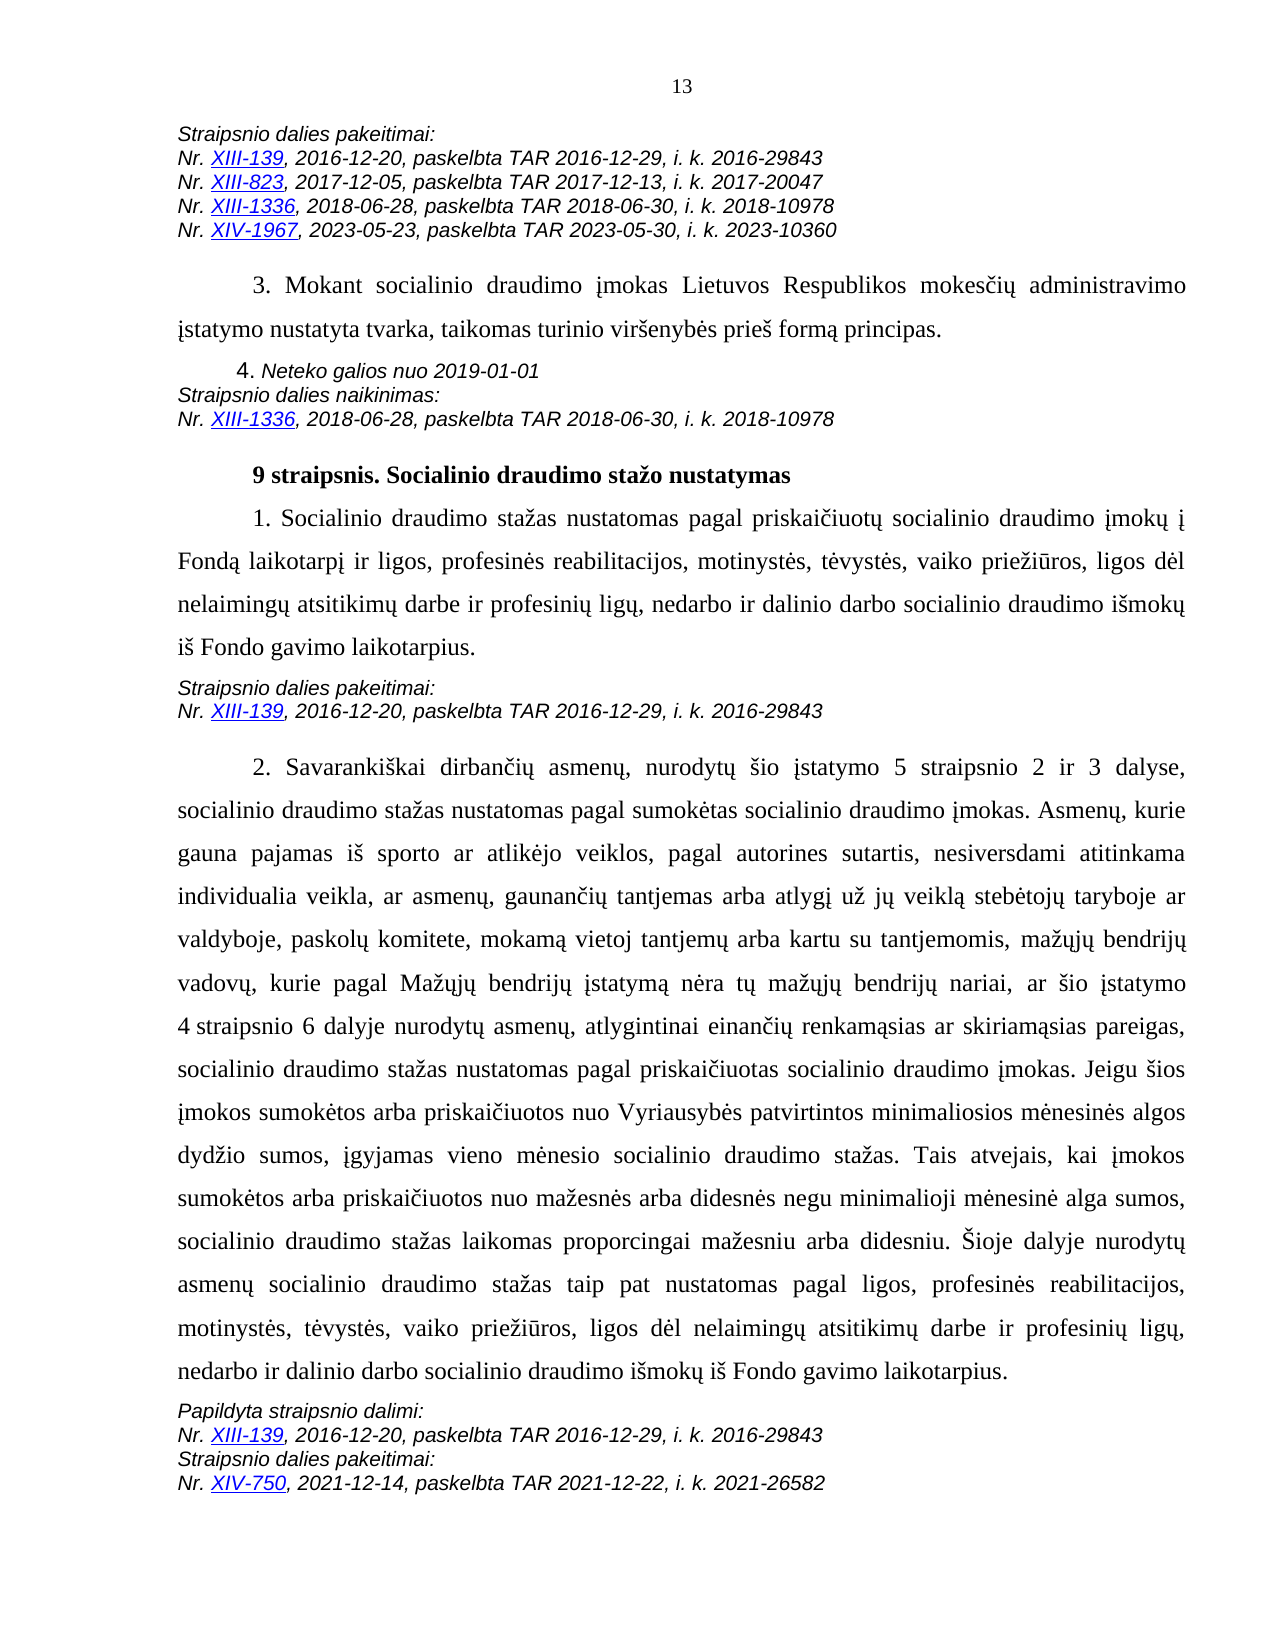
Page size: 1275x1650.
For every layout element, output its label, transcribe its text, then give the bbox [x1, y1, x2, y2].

text Straipsnio dalies pakeitimai: [177, 122, 1186, 146]
text Nr. XIII-139, 2016-12-20, paskelbta TAR 2016-12-29, i. k. 2016-29843 [177, 699, 1186, 723]
text Straipsnio dalies naikinimas: [177, 383, 1186, 407]
text 1. Socialinio draudimo stažas nustatomas pagal priskaičiuotų socialinio draudimo įmokų į Fondą laikotarpį ir ligos, profesinės reabilitacijos, motinystės, tėvystės, vaiko priežiūros, ligos dėl nelaimingų atsitikimų darbe ir profesinių ligų, nedarbo ir dalinio darbo socialinio draudimo išmokų iš Fondo gavimo laikotarpius. [177, 503, 1186, 661]
text Nr. XIII-823, 2017-12-05, paskelbta TAR 2017-12-13, i. k. 2017-20047 [177, 170, 1186, 194]
text Nr. XIV-750, 2021-12-14, paskelbta TAR 2021-12-22, i. k. 2021-26582 [177, 1471, 1186, 1495]
text Nr. XIII-139, 2016-12-20, paskelbta TAR 2016-12-29, i. k. 2016-29843 [177, 1423, 1186, 1447]
text 2. Savarankiškai dirbančių asmenų, nurodytų šio įstatymo 5 straipsnio 2 ir 3 dalyse, socialinio draudimo stažas nustatomas pagal sumokėtas socialinio draudimo įmokas. Asmenų, kurie gauna pajamas iš sporto ar atlikėjo veiklos, pagal autorines sutartis, nesiversdami atitinkama individualia veikla, ar asmenų, gaunančių tantjemas arba atlygį už jų veiklą stebėtojų taryboje ar valdyboje, paskolų komitete, mokamą vietoj tantjemų arba kartu su tantjemomis, mažųjų bendrijų vadovų, kurie pagal Mažųjų bendrijų įstatymą nėra tų mažųjų bendrijų nariai, ar šio įstatymo 4 straipsnio 6 dalyje nurodytų asmenų, atlygintinai einančių renkamąsias ar skiriamąsias pareigas, socialinio draudimo stažas nustatomas pagal priskaičiuotas socialinio draudimo įmokas. Jeigu šios įmokos sumokėtos arba priskaičiuotos nuo Vyriausybės patvirtintos minimaliosios mėnesinės algos dydžio sumos, įgyjamas vieno mėnesio socialinio draudimo stažas. Tais atvejais, kai įmokos sumokėtos arba priskaičiuotos nuo mažesnės arba didesnės negu minimalioji mėnesinė alga sumos, socialinio draudimo stažas laikomas proporcingai mažesniu arba didesniu. Šioje dalyje nurodytų asmenų socialinio draudimo stažas taip pat nustatomas pagal ligos, profesinės reabilitacijos, motinystės, tėvystės, vaiko priežiūros, ligos dėl nelaimingų atsitikimų darbe ir profesinių ligų, nedarbo ir dalinio darbo socialinio draudimo išmokų iš Fondo gavimo laikotarpius. [177, 752, 1186, 1384]
text Nr. XIII-1336, 2018-06-28, paskelbta TAR 2018-06-30, i. k. 2018-10978 [177, 407, 1186, 431]
text Straipsnio dalies pakeitimai: [177, 675, 1186, 699]
text Nr. XIII-139, 2016-12-20, paskelbta TAR 2016-12-29, i. k. 2016-29843 [177, 146, 1186, 170]
text 9 straipsnis. Socialinio draudimo stažo nustatymas [177, 460, 1186, 488]
text 3. Mokant socialinio draudimo įmokas Lietuvos Respublikos mokesčių administravimo įstatymo nustatyta tvarka, taikomas turinio viršenybės prieš formą principas. [177, 271, 1186, 342]
text Nr. XIII-1336, 2018-06-28, paskelbta TAR 2018-06-30, i. k. 2018-10978 [177, 194, 1186, 218]
text Nr. XIV-1967, 2023-05-23, paskelbta TAR 2023-05-30, i. k. 2023-10360 [177, 218, 1186, 242]
text 4. Neteko galios nuo 2019-01-01 [177, 357, 1186, 383]
text Papildyta straipsnio dalimi: [177, 1399, 1186, 1423]
text Straipsnio dalies pakeitimai: [177, 1447, 1186, 1471]
